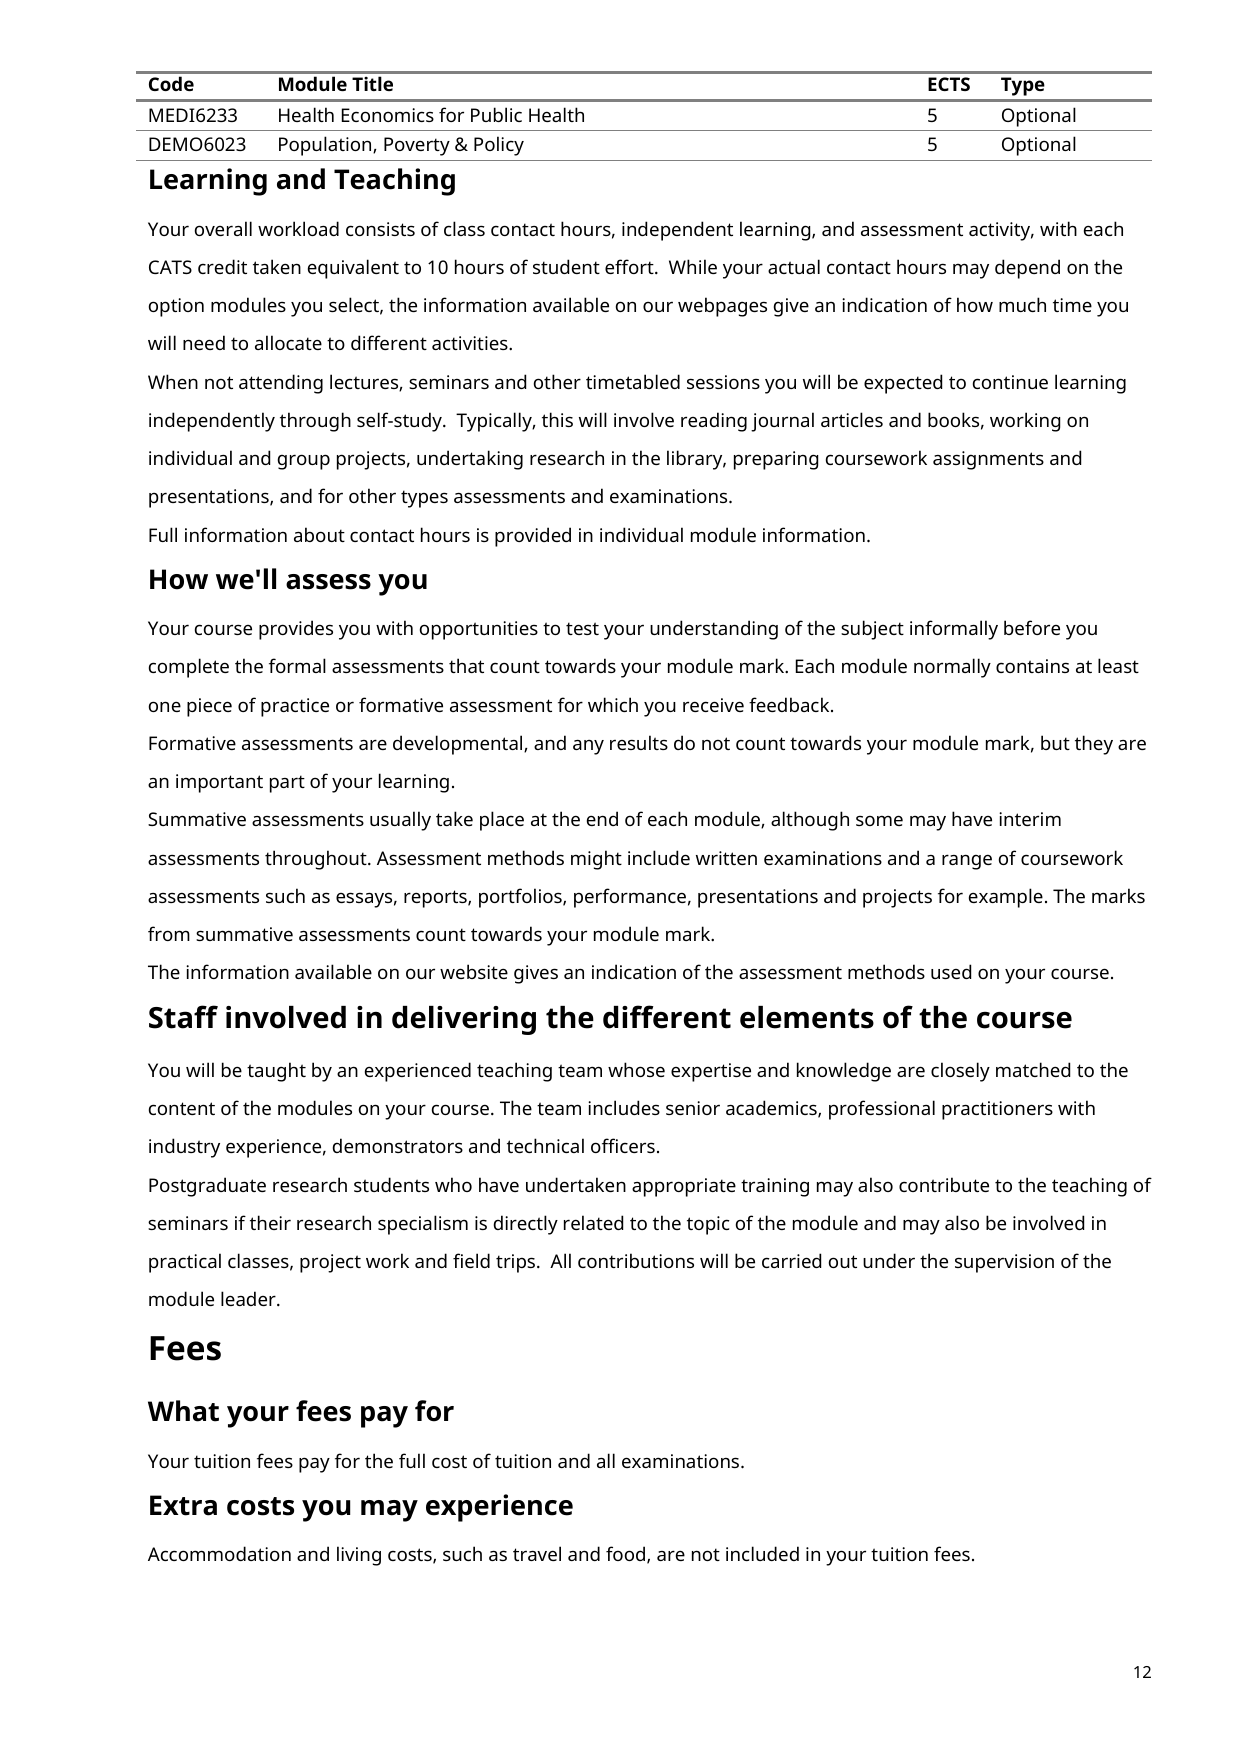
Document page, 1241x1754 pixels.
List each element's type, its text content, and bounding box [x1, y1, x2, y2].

subtitle Learning and Teaching [148, 161, 1152, 198]
subtitle Staff involved in delivering the different elements of the course [148, 998, 1152, 1037]
subtitle Fees [148, 1325, 1152, 1370]
table_cell ECTS [916, 74, 989, 99]
text Full information about contact hours is provided in individual module information. [148, 522, 1152, 547]
table_cell Health Economics for Public Health [266, 102, 916, 130]
table_cell Optional [989, 131, 1152, 160]
text The information available on our website gives an indication of the assessment methods used on your course. [148, 959, 1152, 985]
table_cell MEDI6233 [136, 102, 266, 130]
text You will be taught by an experienced teaching team whose expertise and knowledge are closely matched to the content of the modules on your course. The team includes senior academics, professional practitioners with industry experience, demonstrators and technical officers. [148, 1057, 1152, 1159]
subtitle What your fees pay for [148, 1393, 1152, 1430]
table_cell 5 [916, 131, 989, 160]
text When not attending lectures, seminars and other timetabled sessions you will be expected to continue learning independently through self-study. Typically, this will involve reading journal articles and books, working on individual and group projects, undertaking research in the library, preparing coursework assignments and presentations, and for other types assessments and examinations. [148, 369, 1152, 509]
table_cell Code [136, 74, 266, 99]
table_cell Optional [989, 102, 1152, 130]
text Formative assessments are developmental, and any results do not count towards your module mark, but they are an important part of your learning. [148, 730, 1152, 794]
text Postgraduate research students who have undertaken appropriate training may also contribute to the teaching of seminars if their research specialism is directly related to the topic of the module and may also be involved in practical classes, project work and field trips. All contributions will be carried out under the supervision of the module leader. [148, 1172, 1152, 1312]
table_cell Module Title [266, 74, 916, 99]
subtitle How we'll assess you [148, 560, 1152, 597]
text Your course provides you with opportunities to test your understanding of the subject informally before you complete the formal assessments that count towards your module mark. Each module normally contains at least one piece of practice or formative assessment for which you receive feedback. [148, 615, 1152, 717]
text Accommodation and living costs, such as travel and food, are not included in your tuition fees. [148, 1542, 1152, 1567]
table_cell Population, Poverty & Policy [266, 131, 916, 160]
text Summative assessments usually take place at the end of each module, although some may have interim assessments throughout. Assessment methods might include written examinations and a range of coursework assessments such as essays, reports, portfolios, performance, presentations and projects for example. The marks from summative assessments count towards your module mark. [148, 807, 1152, 947]
table_cell DEMO6023 [136, 131, 266, 160]
table_cell Type [989, 74, 1152, 99]
subtitle Extra costs you may experience [148, 1486, 1152, 1523]
text Your tuition fees pay for the full cost of tuition and all examinations. [148, 1448, 1152, 1474]
text Your overall workload consists of class contact hours, independent learning, and assessment activity, with each CATS credit taken equivalent to 10 hours of student effort. While your actual contact hours may depend on the option modules you select, the information available on our webpages give an indication of how much time you will need to allocate to different activities. [148, 216, 1152, 356]
table_cell 5 [916, 102, 989, 130]
